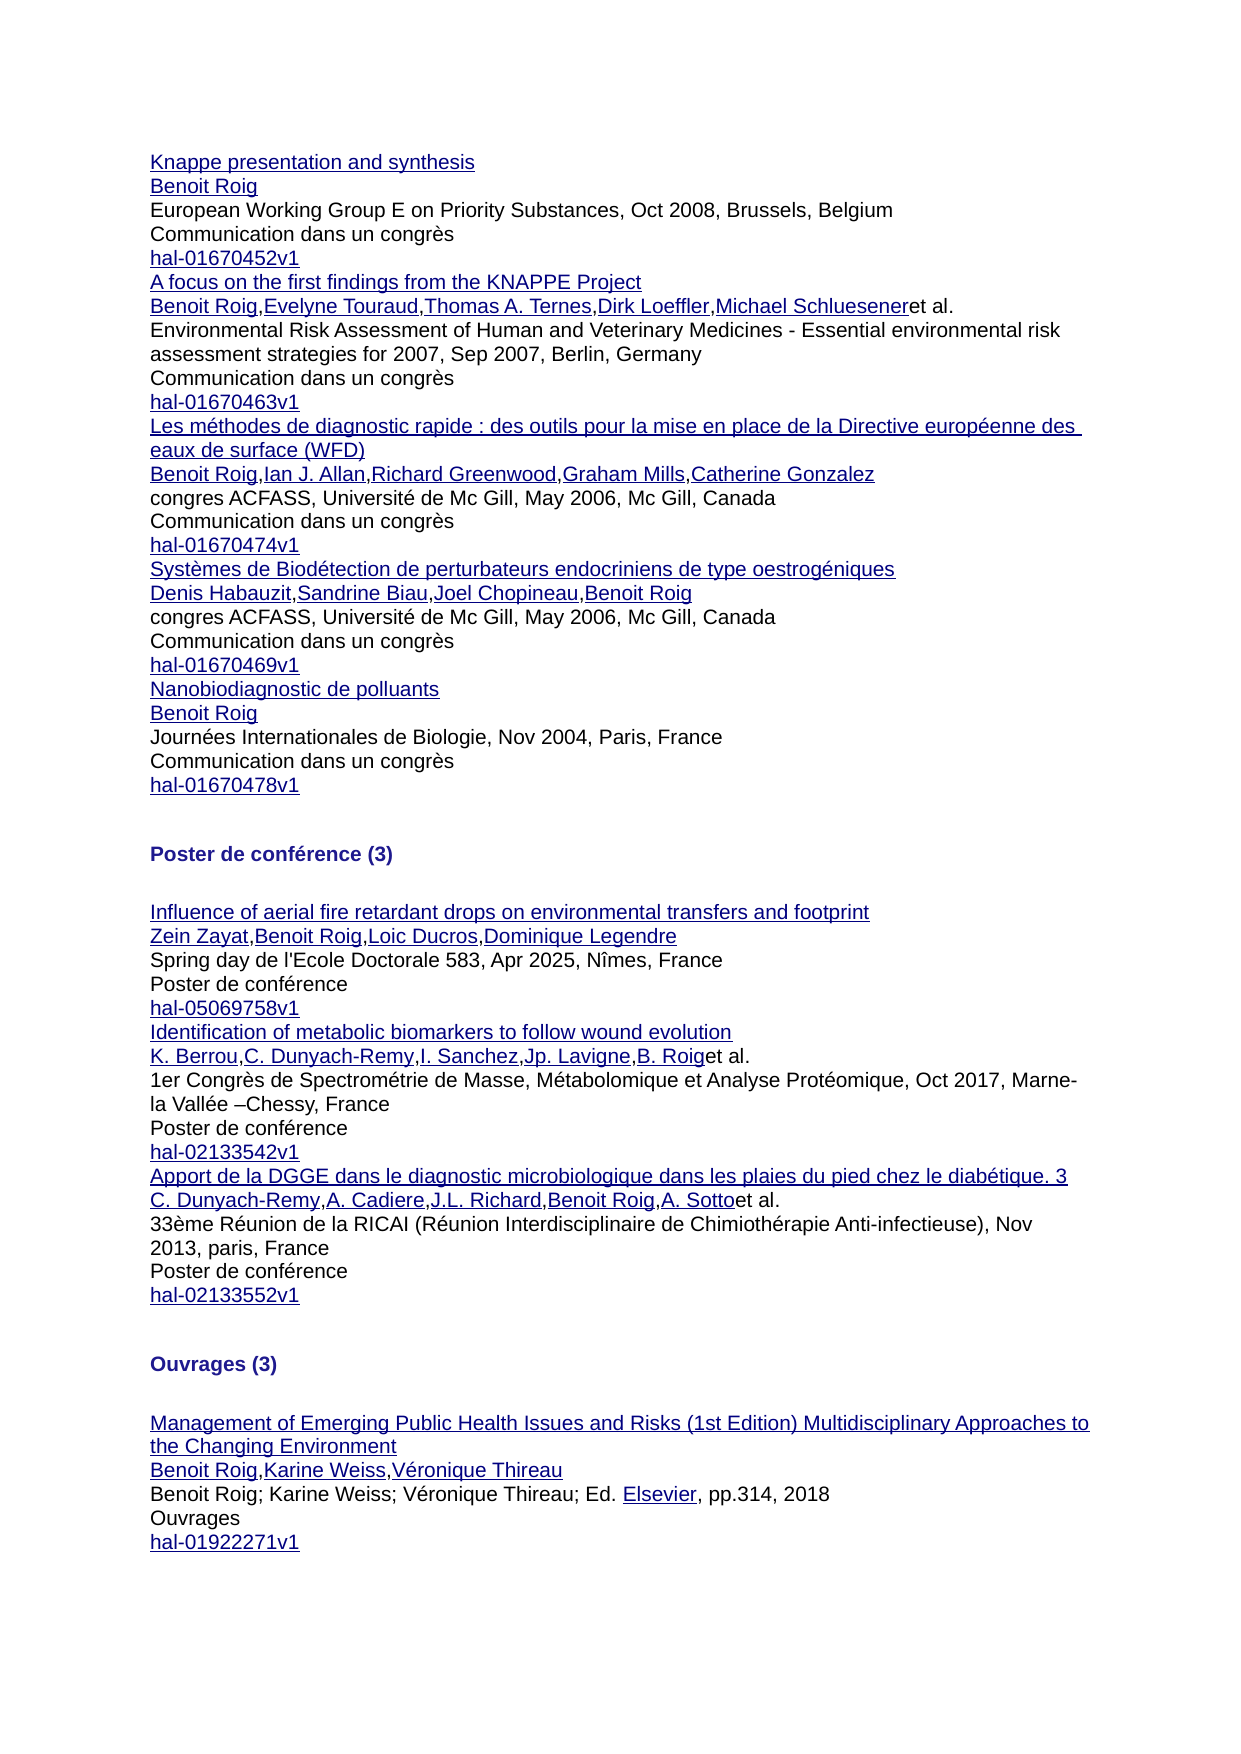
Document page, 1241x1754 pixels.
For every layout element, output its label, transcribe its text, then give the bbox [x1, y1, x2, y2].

subtitle Poster de conférence (3) [150, 842, 1090, 866]
table_cell Identification of metabolic biomarkers to follow wound evolution K. Berrou,C. Dunyach-Remy,I. Sanchez,Jp. Lavigne,B. Roiget al. 1er Congrès de Spectrométrie de Masse, Métabolomique et Analyse Protéomique, Oct 2017, Marne- la Vallée –Chessy, France Poster de conférence hal-02133542v1 [150, 1020, 1090, 1163]
table_cell Knappe presentation and synthesis Benoit Roig European Working Group E on Priority Substances, Oct 2008, Brussels, Belgium Communication dans un congrès hal-01670452v1 [150, 150, 1090, 270]
table_cell Les méthodes de diagnostic rapide : des outils pour la mise en place de la Directive européenne des eaux de surface (WFD) Benoit Roig,Ian J. Allan,Richard Greenwood,Graham Mills,Catherine Gonzalez congres ACFASS, Université de Mc Gill, May 2006, Mc Gill, Canada Communication dans un congrès hal-01670474v1 [150, 414, 1090, 557]
table_cell Apport de la DGGE dans le diagnostic microbiologique dans les plaies du pied chez le diabétique. 3 C. Dunyach-Remy,A. Cadiere,J.L. Richard,Benoit Roig,A. Sottoet al. 33ème Réunion de la RICAI (Réunion Interdisciplinaire de Chimiothérapie Anti-infectieuse), Nov 2013, paris, France Poster de conférence hal-02133552v1 [150, 1164, 1090, 1307]
table_header Influence of aerial fire retardant drops on environmental transfers and footprint Zein Zayat,Benoit Roig,Loic Ducros,Dominique Legendre Spring day de l'Ecole Doctorale 583, Apr 2025, Nîmes, France Poster de conférence hal-05069758v1 [150, 900, 1090, 1020]
subtitle Ouvrages (3) [150, 1352, 1090, 1376]
table_header the Changing Environment Benoit Roig,Karine Weiss,Véronique Thireau Benoit Roig; Karine Weiss; Véronique Thireau; Ed. Elsevier, pp.314, 2018 Ouvrages hal-01922271v1 [150, 1432, 1090, 1554]
table_cell Nanobiodiagnostic de polluants Benoit Roig Journées Internationales de Biologie, Nov 2004, Paris, France Communication dans un congrès hal-01670478v1 [150, 677, 1090, 797]
table_cell A focus on the first findings from the KNAPPE Project Benoit Roig,Evelyne Touraud,Thomas A. Ternes,Dirk Loeffler,Michael Schlueseneret al. Environmental Risk Assessment of Human and Veterinary Medicines - Essential environmental risk assessment strategies for 2007, Sep 2007, Berlin, Germany Communication dans un congrès hal-01670463v1 [150, 270, 1090, 413]
table_cell Systèmes de Biodétection de perturbateurs endocriniens de type oestrogéniques Denis Habauzit,Sandrine Biau,Joel Chopineau,Benoit Roig congres ACFASS, Université de Mc Gill, May 2006, Mc Gill, Canada Communication dans un congrès hal-01670469v1 [150, 557, 1090, 677]
table_header Management of Emerging Public Health Issues and Risks (1st Edition) Multidisciplinary Approaches to [150, 1410, 1090, 1431]
